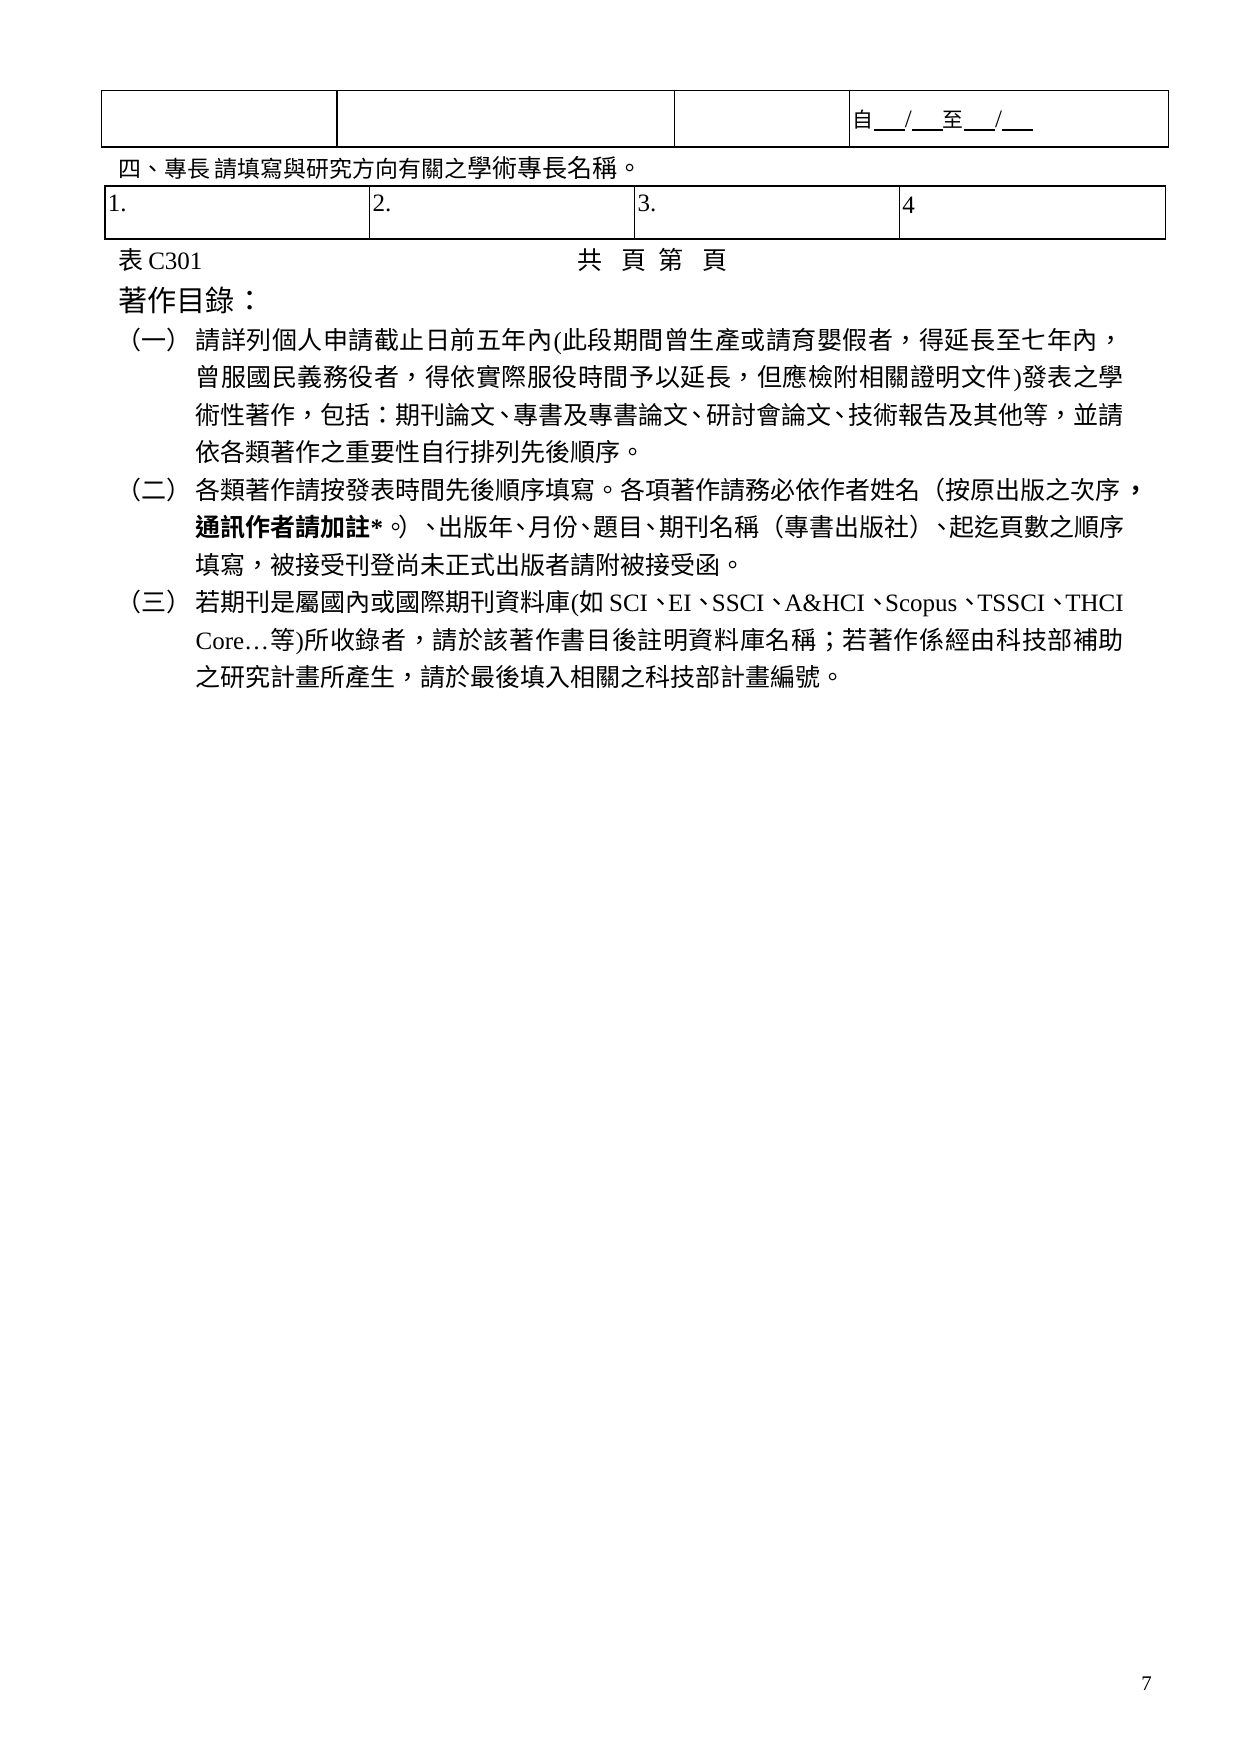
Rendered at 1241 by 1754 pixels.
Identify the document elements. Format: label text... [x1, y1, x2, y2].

text 著作目錄： [118, 277, 1152, 319]
text 四、專長 請填寫與研究方向有關之學術專長名稱。 [118, 148, 1152, 185]
table_header 4 [900, 187, 1165, 238]
list 請詳列個人申請截止日前五年內(此段期間曾生產或請育嬰假者，得延長至七年內，曾服國民義務役者，得依實際服役時間予以延長，但應檢附相關證明文件)發表之學術性著作，包括：期刊論文、專書及專書論文、研討會論文、技術報告及其他等，並請依各類著作之重要性自行排列先後順序。 [117, 319, 1124, 469]
list 若期刊是屬國內或國際期刊資料庫(如SCI、EI、SSCI、A&HCI、Scopus、TSSCI、THCI Core…等)所收錄者，請於該著作書目後註明資料庫名稱；若著作係經由科技部補助之研究計畫所產生，請於最後填入相關之科技部計畫編號。 [117, 582, 1124, 694]
table_cell [102, 91, 336, 146]
table_cell [338, 91, 674, 146]
table_cell [675, 91, 849, 146]
list 各類著作請按發表時間先後順序填寫。各項著作請務必依作者姓名（按原出版之次序，通訊作者請加註*。）、出版年、月份、題目、期刊名稱（專書出版社）、起迄頁數之順序填寫，被接受刊登尚未正式出版者請附被接受函。 [117, 469, 1124, 582]
table_header [106, 187, 369, 238]
table_header [370, 187, 634, 238]
text 表C301 共 頁 第 頁 [118, 240, 1152, 277]
table_header [635, 187, 899, 238]
table_cell 自 / 至 / [850, 91, 1168, 146]
